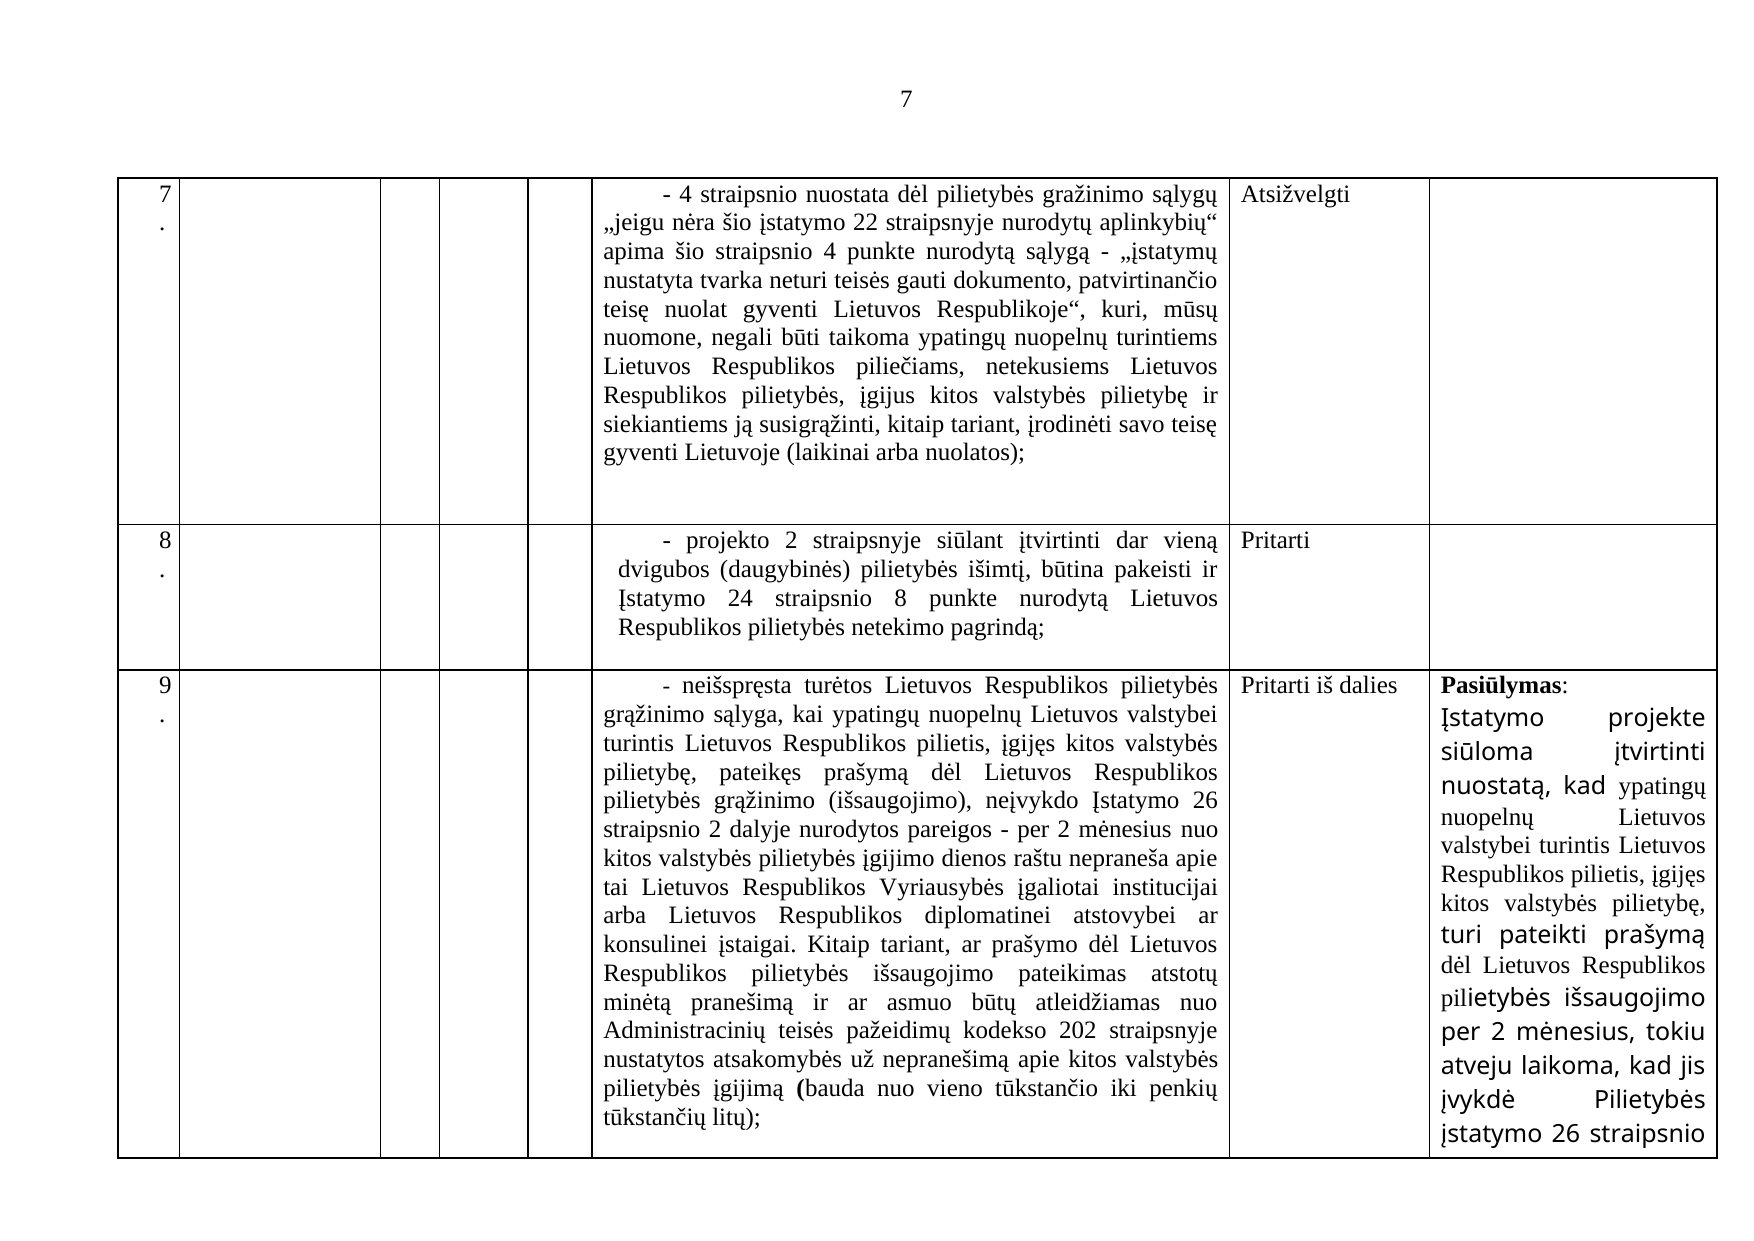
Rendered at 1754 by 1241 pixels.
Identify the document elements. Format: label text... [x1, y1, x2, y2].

table_cell Atsižvelgti [1230, 179, 1429, 524]
table_cell [1430, 179, 1716, 524]
table_cell - projekto 2 straipsnyje siūlant įtvirtinti dar vieną dvigubos (daugybinės) pilietybės išimtį, būtina pakeisti ir Įstatymo 24 straipsnio 8 punkte nurodytą Lietuvos Respublikos pilietybės netekimo pagrindą; [593, 525, 1229, 669]
table_cell Pasiūlymas: Įstatymo projekte siūloma įtvirtinti nuostatą, kad ypatingų nuopelnų Lietuvos valstybei turintis Lietuvos Respublikos pilietis, įgijęs kitos valstybės pilietybę, turi pateikti prašymą dėl Lietuvos Respublikos pilietybės išsaugojimo per 2 mėnesius, tokiu atveju laikoma, kad jis įvykdė Pilietybės įstatymo 26 straipsnio [1430, 671, 1716, 1157]
table_cell [1430, 525, 1716, 669]
table_cell [381, 179, 439, 524]
table_cell [180, 525, 380, 669]
table_cell [381, 525, 439, 669]
table_cell [381, 671, 439, 1157]
table_cell [440, 179, 527, 524]
table_cell [529, 179, 591, 524]
table_cell [180, 671, 380, 1157]
table_cell [440, 525, 527, 669]
table_cell [180, 179, 380, 524]
table_cell [119, 671, 179, 1157]
table_cell [119, 525, 179, 669]
table_cell [529, 525, 591, 669]
table_cell - 4 straipsnio nuostata dėl pilietybės gražinimo sąlygų „jeigu nėra šio įstatymo 22 straipsnyje nurodytų aplinkybių“ apima šio straipsnio 4 punkte nurodytą sąlygą - „įstatymų nustatyta tvarka neturi teisės gauti dokumento, patvirtinančio teisę nuolat gyventi Lietuvos Respublikoje“, kuri, mūsų nuomone, negali būti taikoma ypatingų nuopelnų turintiems Lietuvos Respublikos piliečiams, netekusiems Lietuvos Respublikos pilietybės, įgijus kitos valstybės pilietybę ir siekiantiems ją susigrąžinti, kitaip tariant, įrodinėti savo teisę gyventi Lietuvoje (laikinai arba nuolatos); [593, 179, 1229, 524]
table_cell - neišspręsta turėtos Lietuvos Respublikos pilietybės grąžinimo sąlyga, kai ypatingų nuopelnų Lietuvos valstybei turintis Lietuvos Respublikos pilietis, įgijęs kitos valstybės pilietybę, pateikęs prašymą dėl Lietuvos Respublikos pilietybės grąžinimo (išsaugojimo), neįvykdo Įstatymo 26 straipsnio 2 dalyje nurodytos pareigos - per 2 mėnesius nuo kitos valstybės pilietybės įgijimo dienos raštu nepraneša apie tai Lietuvos Respublikos Vyriausybės įgaliotai institucijai arba Lietuvos Respublikos diplomatinei atstovybei ar konsulinei įstaigai. Kitaip tariant, ar prašymo dėl Lietuvos Respublikos pilietybės išsaugojimo pateikimas atstotų minėtą pranešimą ir ar asmuo būtų atleidžiamas nuo Administracinių teisės pažeidimų kodekso 202 straipsnyje nustatytos atsakomybės už nepranešimą apie kitos valstybės pilietybės įgijimą (bauda nuo vieno tūkstančio iki penkių tūkstančių litų); [593, 671, 1229, 1157]
table_cell [440, 671, 527, 1157]
table_cell Pritarti [1230, 525, 1429, 669]
table_cell Pritarti iš dalies [1230, 671, 1429, 1157]
table_cell [529, 671, 591, 1157]
table_cell [119, 179, 179, 524]
